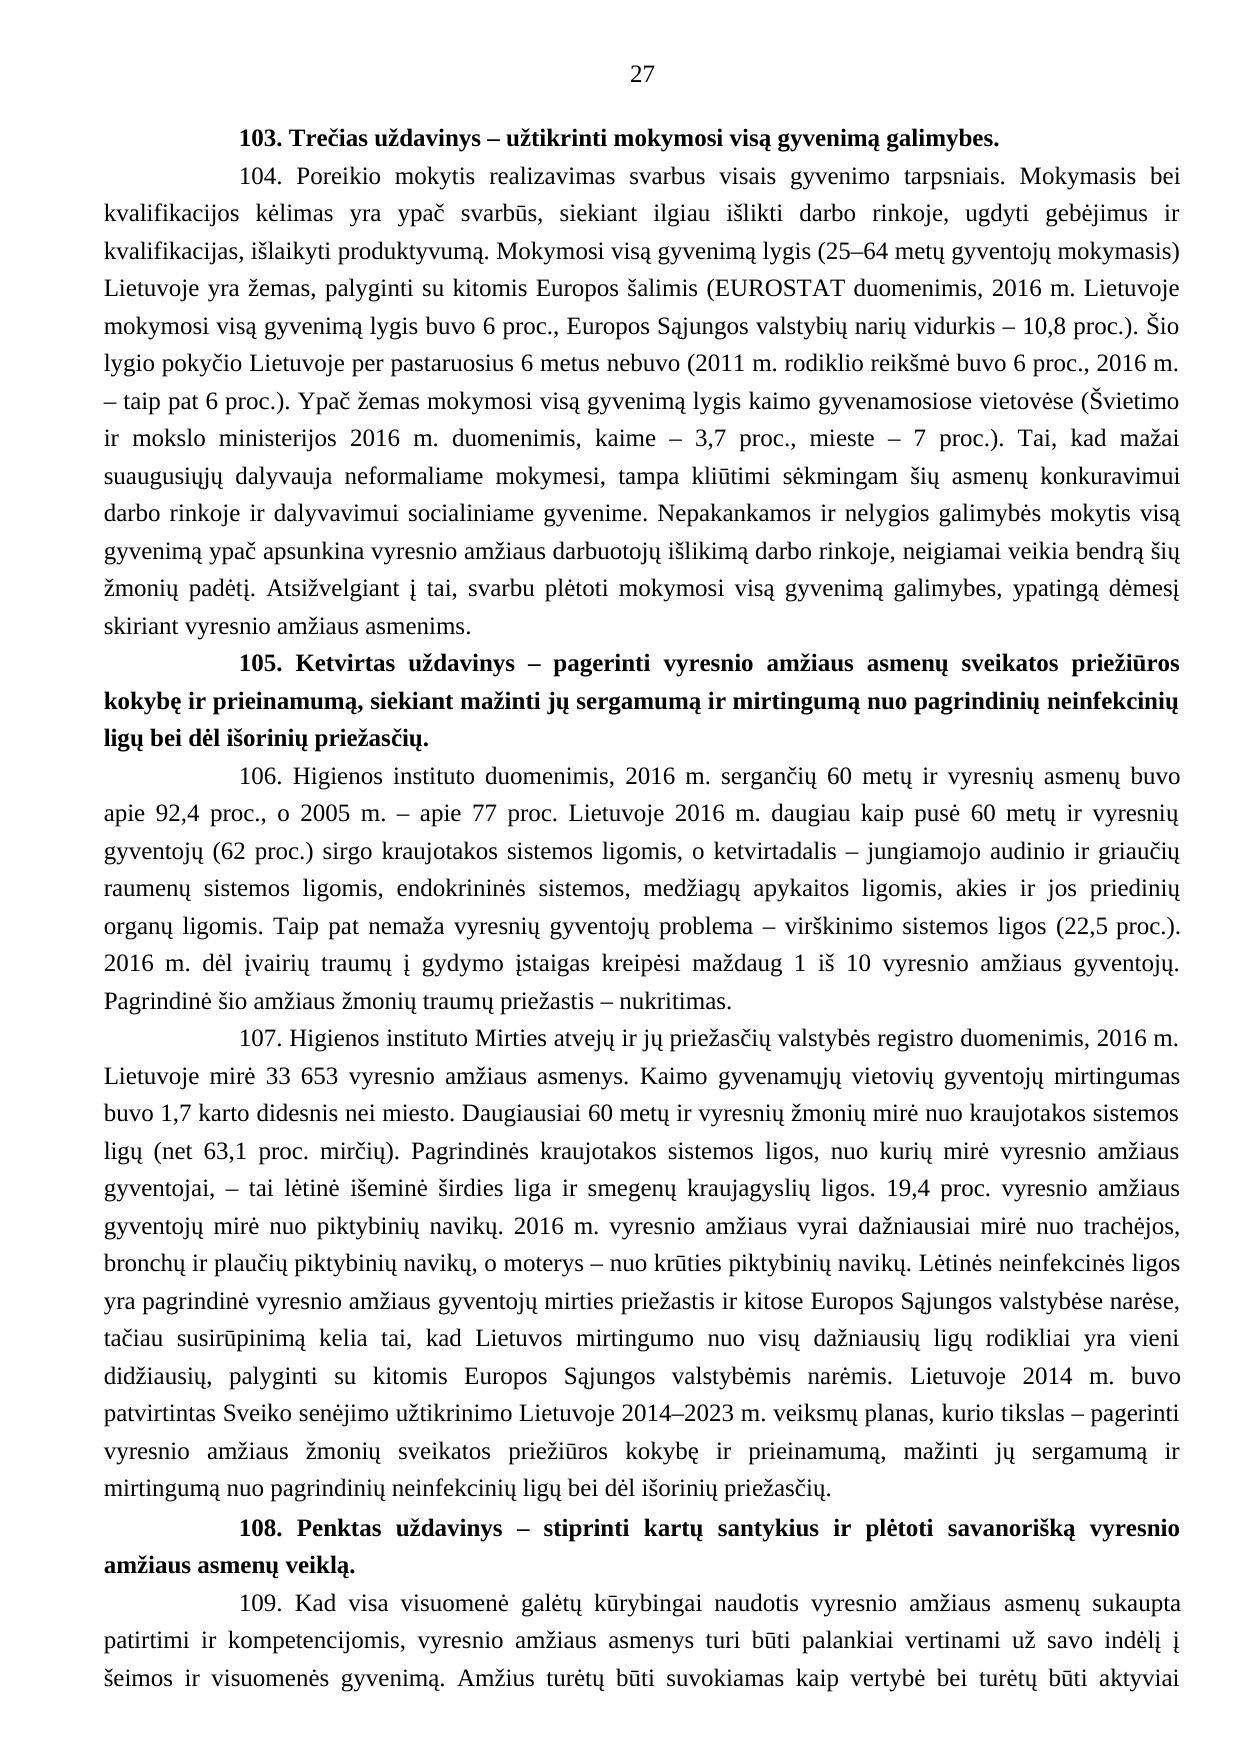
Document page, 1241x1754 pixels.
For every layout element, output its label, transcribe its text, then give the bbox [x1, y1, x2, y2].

text 103. Trečias uždavinys – užtikrinti mokymosi visą gyvenimą galimybes. [103, 117, 1181, 154]
text 108. Penktas uždavinys – stiprinti kartų santykius ir plėtoti savanorišką vyresnio amžiaus asmenų veiklą. [103, 1504, 1181, 1579]
text 104. Poreikio mokytis realizavimas svarbus visais gyvenimo tarpsniais. Mokymasis bei kvalifikacijos kėlimas yra ypač svarbūs, siekiant ilgiau išlikti darbo rinkoje, ugdyti gebėjimus ir kvalifikacijas, išlaikyti produktyvumą. Mokymosi visą gyvenimą lygis (25–64 metų gyventojų mokymasis) Lietuvoje yra žemas, palyginti su kitomis Europos šalimis (EUROSTAT duomenimis, 2016 m. Lietuvoje mokymosi visą gyvenimą lygis buvo 6 proc., Europos Sąjungos valstybių narių vidurkis – 10,8 proc.). Šio lygio pokyčio Lietuvoje per pastaruosius 6 metus nebuvo (2011 m. rodiklio reikšmė buvo 6 proc., 2016 m. – taip pat 6 proc.). Ypač žemas mokymosi visą gyvenimą lygis kaimo gyvenamosiose vietovėse (Švietimo ir mokslo ministerijos 2016 m. duomenimis, kaime – 3,7 proc., mieste – 7 proc.). Tai, kad mažai suaugusiųjų dalyvauja neformaliame mokymesi, tampa kliūtimi sėkmingam šių asmenų konkuravimui darbo rinkoje ir dalyvavimui socialiniame gyvenime. Nepakankamos ir nelygios galimybės mokytis visą gyvenimą ypač apsunkina vyresnio amžiaus darbuotojų išlikimą darbo rinkoje, neigiamai veikia bendrą šių žmonių padėtį. Atsižvelgiant į tai, svarbu plėtoti mokymosi visą gyvenimą galimybes, ypatingą dėmesį skiriant vyresnio amžiaus asmenims. [103, 154, 1181, 642]
text 109. Kad visa visuomenė galėtų kūrybingai naudotis vyresnio amžiaus asmenų sukaupta patirtimi ir kompetencijomis, vyresnio amžiaus asmenys turi būti palankiai vertinami už savo indėlį į šeimos ir visuomenės gyvenimą. Amžius turėtų būti suvokiamas kaip vertybė bei turėtų būti aktyviai [103, 1579, 1181, 1692]
text 105. Ketvirtas uždavinys – pagerinti vyresnio amžiaus asmenų sveikatos priežiūros kokybę ir prieinamumą, siekiant mažinti jų sergamumą ir mirtingumą nuo pagrindinių neinfekcinių ligų bei dėl išorinių priežasčių. [103, 642, 1181, 754]
text 106. Higienos instituto duomenimis, 2016 m. sergančių 60 metų ir vyresnių asmenų buvo apie 92,4 proc., o 2005 m. – apie 77 proc. Lietuvoje 2016 m. daugiau kaip pusė 60 metų ir vyresnių gyventojų (62 proc.) sirgo kraujotakos sistemos ligomis, o ketvirtadalis – jungiamojo audinio ir griaučių raumenų sistemos ligomis, endokrininės sistemos, medžiagų apykaitos ligomis, akies ir jos priedinių organų ligomis. Taip pat nemaža vyresnių gyventojų problema – virškinimo sistemos ligos (22,5 proc.). 2016 m. dėl įvairių traumų į gydymo įstaigas kreipėsi maždaug 1 iš 10 vyresnio amžiaus gyventojų. Pagrindinė šio amžiaus žmonių traumų priežastis – nukritimas. [103, 754, 1181, 1017]
text 107. Higienos instituto Mirties atvejų ir jų priežasčių valstybės registro duomenimis, 2016 m. Lietuvoje mirė 33 653 vyresnio amžiaus asmenys. Kaimo gyvenamųjų vietovių gyventojų mirtingumas buvo 1,7 karto didesnis nei miesto. Daugiausiai 60 metų ir vyresnių žmonių mirė nuo kraujotakos sistemos ligų (net 63,1 proc. mirčių). Pagrindinės kraujotakos sistemos ligos, nuo kurių mirė vyresnio amžiaus gyventojai, – tai lėtinė išeminė širdies liga ir smegenų kraujagyslių ligos. 19,4 proc. vyresnio amžiaus gyventojų mirė nuo piktybinių navikų. 2016 m. vyresnio amžiaus vyrai dažniausiai mirė nuo trachėjos, bronchų ir plaučių piktybinių navikų, o moterys – nuo krūties piktybinių navikų. Lėtinės neinfekcinės ligos yra pagrindinė vyresnio amžiaus gyventojų mirties priežastis ir kitose Europos Sąjungos valstybėse narėse, tačiau susirūpinimą kelia tai, kad Lietuvos mirtingumo nuo visų dažniausių ligų rodikliai yra vieni didžiausių, palyginti su kitomis Europos Sąjungos valstybėmis narėmis. Lietuvoje 2014 m. buvo patvirtintas Sveiko senėjimo užtikrinimo Lietuvoje 2014–2023 m. veiksmų planas, kurio tikslas – pagerinti vyresnio amžiaus žmonių sveikatos priežiūros kokybę ir prieinamumą, mažinti jų sergamumą ir mirtingumą nuo pagrindinių neinfekcinių ligų bei dėl išorinių priežasčių. [103, 1017, 1181, 1504]
